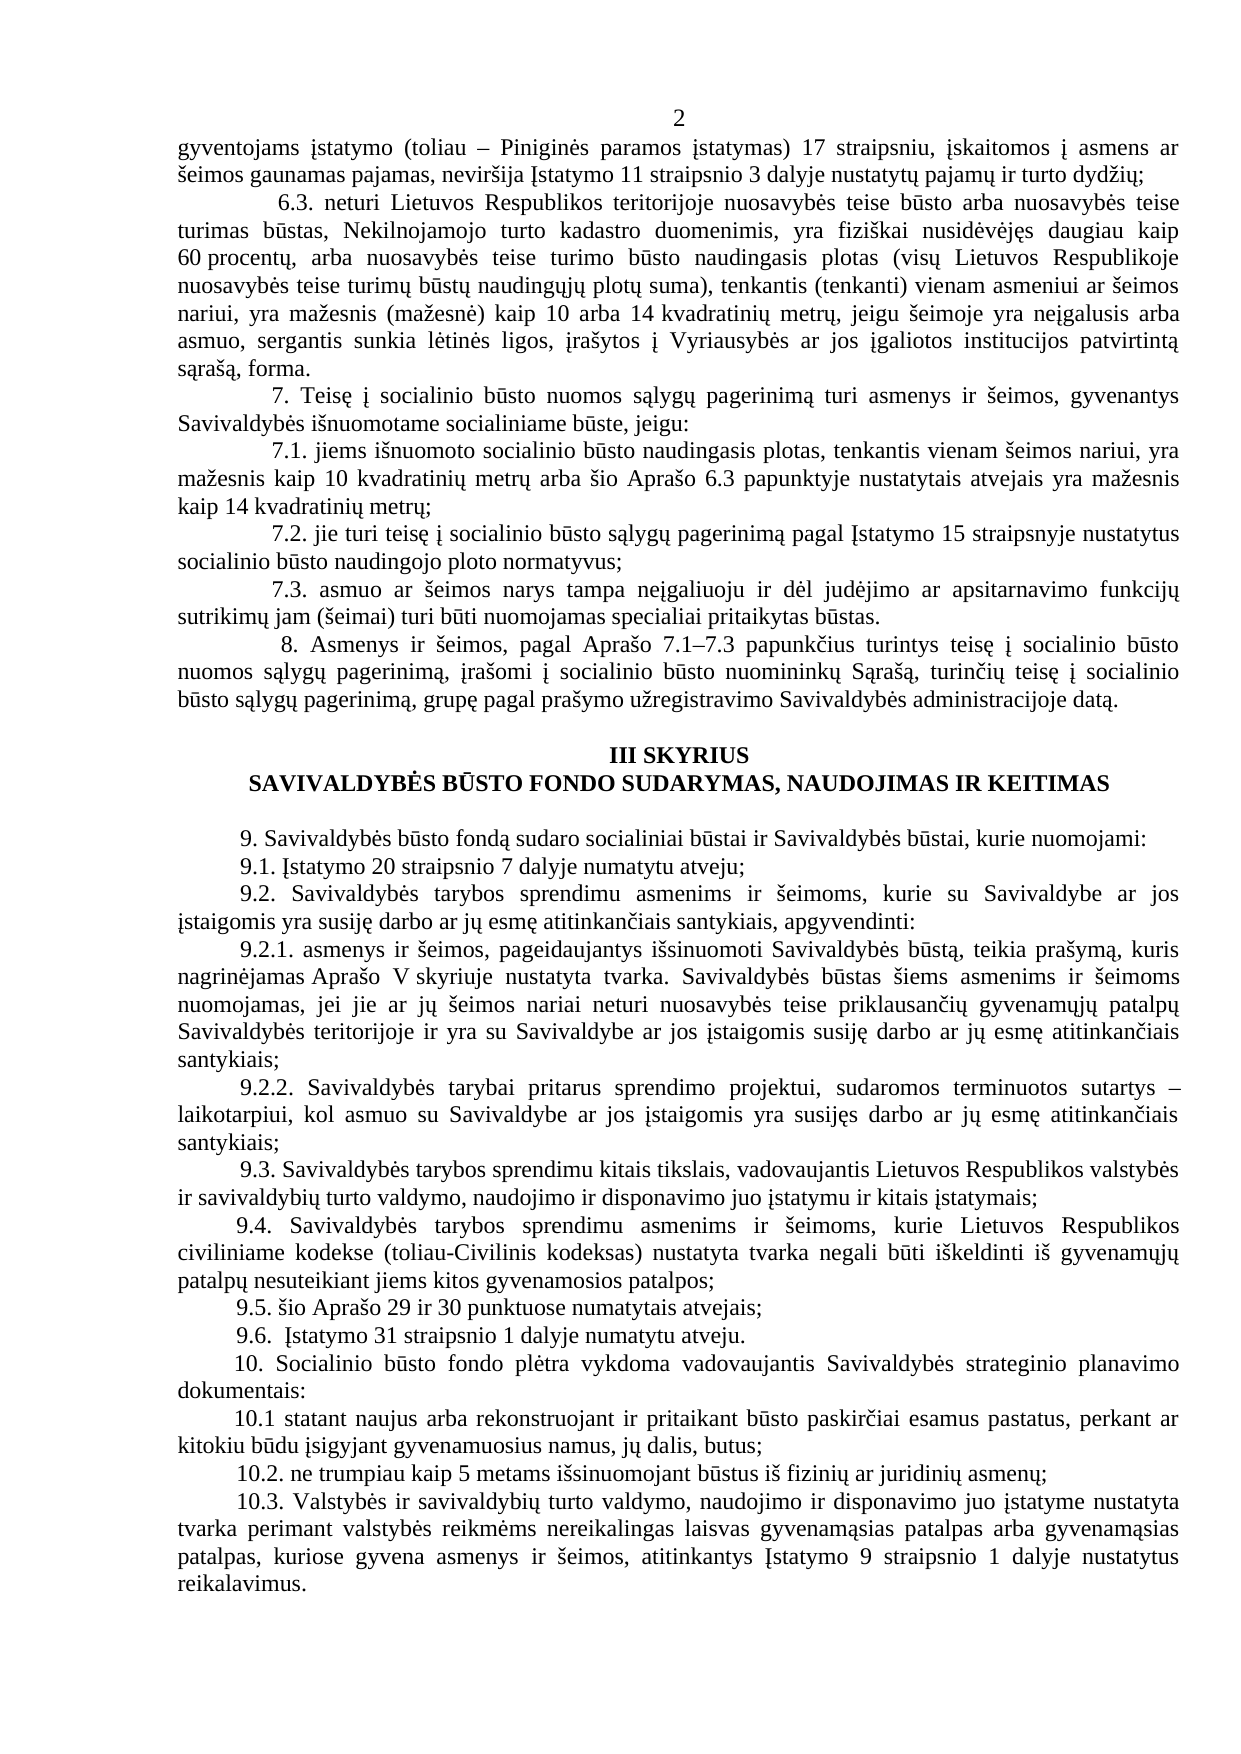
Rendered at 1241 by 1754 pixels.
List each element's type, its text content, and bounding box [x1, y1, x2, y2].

text 10. Socialinio būsto fondo plėtra vykdoma vadovaujantis Savivaldybės strateginio planavimo dokumentais: [177, 1349, 1181, 1404]
text 10.1 statant naujus arba rekonstruojant ir pritaikant būsto paskirčiai esamus pastatus, perkant ar kitokiu būdu įsigyjant gyvenamuosius namus, jų dalis, butus; [177, 1404, 1181, 1459]
text 7.2. jie turi teisę į socialinio būsto sąlygų pagerinimą pagal Įstatymo 15 straipsnyje nustatytus socialinio būsto naudingojo ploto normatyvus; [177, 519, 1181, 574]
text 8. Asmenys ir šeimos, pagal Aprašo 7.1–7.3 papunkčius turintys teisę į socialinio būsto nuomos sąlygų pagerinimą, įrašomi į socialinio būsto nuomininkų Sąrašą, turinčių teisę į socialinio būsto sąlygų pagerinimą, grupę pagal prašymo užregistravimo Savivaldybės administracijoje datą. [177, 630, 1181, 713]
text 6.3. neturi Lietuvos Respublikos teritorijoje nuosavybės teise būsto arba nuosavybės teise turimas būstas, Nekilnojamojo turto kadastro duomenimis, yra fiziškai nusidėvėjęs daugiau kaip 60 procentų, arba nuosavybės teise turimo būsto naudingasis plotas (visų Lietuvos Respublikoje nuosavybės teise turimų būstų naudingųjų plotų suma), tenkantis (tenkanti) vienam asmeniui ar šeimos nariui, yra mažesnis (mažesnė) kaip 10 arba 14 kvadratinių metrų, jeigu šeimoje yra neįgalusis arba asmuo, sergantis sunkia lėtinės ligos, įrašytos į Vyriausybės ar jos įgaliotos institucijos patvirtintą sąrašą, forma. [177, 188, 1181, 381]
text 7. Teisę į socialinio būsto nuomos sąlygų pagerinimą turi asmenys ir šeimos, gyvenantys Savivaldybės išnuomotame socialiniame būste, jeigu: [177, 381, 1181, 437]
text gyventojams įstatymo (toliau – Piniginės paramos įstatymas) 17 straipsniu, įskaitomos į asmens ar šeimos gaunamas pajamas, neviršija Įstatymo 11 straipsnio 3 dalyje nustatytų pajamų ir turto dydžių; [177, 133, 1181, 188]
text 9.5. šio Aprašo 29 ir 30 punktuose numatytais atvejais; [177, 1293, 1181, 1321]
text 10.3. Valstybės ir savivaldybių turto valdymo, naudojimo ir disponavimo juo įstatyme nustatyta tvarka perimant valstybės reikmėms nereikalingas laisvas gyvenamąsias patalpas arba gyvenamąsias patalpas, kuriose gyvena asmenys ir šeimos, atitinkantys Įstatymo 9 straipsnio 1 dalyje nustatytus reikalavimus. [177, 1487, 1181, 1597]
text Savivaldybės būsto fondo sudarymas, naudojimas IR KEITIMAS [177, 769, 1181, 797]
text 9.2.2. Savivaldybės tarybai pritarus sprendimo projektui, sudaromos terminuotos sutartys – laikotarpiui, kol asmuo su Savivaldybe ar jos įstaigomis yra susijęs darbo ar jų esmę atitinkančiais santykiais; [177, 1073, 1181, 1155]
text 9.1. Įstatymo 20 straipsnio 7 dalyje numatytu atveju; [177, 852, 1181, 879]
text 9.4. Savivaldybės tarybos sprendimu asmenims ir šeimoms, kurie Lietuvos Respublikos civiliniame kodekse (toliau-Civilinis kodeksas) nustatyta tvarka negali būti iškeldinti iš gyvenamųjų patalpų nesuteikiant jiems kitos gyvenamosios patalpos; [177, 1211, 1181, 1293]
text 9.3. Savivaldybės tarybos sprendimu kitais tikslais, vadovaujantis Lietuvos Respublikos valstybės ir savivaldybių turto valdymo, naudojimo ir disponavimo juo įstatymu ir kitais įstatymais; [177, 1155, 1181, 1211]
text 9.6. Įstatymo 31 straipsnio 1 dalyje numatytu atveju. [177, 1321, 1181, 1349]
text 9. Savivaldybės būsto fondą sudaro socialiniai būstai ir Savivaldybės būstai, kurie nuomojami: [177, 824, 1181, 852]
text 7.3. asmuo ar šeimos narys tampa neįgaliuoju ir dėl judėjimo ar apsitarnavimo funkcijų sutrikimų jam (šeimai) turi būti nuomojamas specialiai pritaikytas būstas. [177, 574, 1181, 630]
text 7.1. jiems išnuomoto socialinio būsto naudingasis plotas, tenkantis vienam šeimos nariui, yra mažesnis kaip 10 kvadratinių metrų arba šio Aprašo 6.3 papunktyje nustatytais atvejais yra mažesnis kaip 14 kvadratinių metrų; [177, 437, 1181, 519]
text III SKYRIUS [177, 741, 1181, 769]
text 9.2. Savivaldybės tarybos sprendimu asmenims ir šeimoms, kurie su Savivaldybe ar jos įstaigomis yra susiję darbo ar jų esmę atitinkančiais santykiais, apgyvendinti: [177, 879, 1181, 934]
text 10.2. ne trumpiau kaip 5 metams išsinuomojant būstus iš fizinių ar juridinių asmenų; [177, 1459, 1181, 1487]
text 9.2.1. asmenys ir šeimos, pageidaujantys išsinuomoti Savivaldybės būstą, teikia prašymą, kuris nagrinėjamas Aprašo V skyriuje nustatyta tvarka. Savivaldybės būstas šiems asmenims ir šeimoms nuomojamas, jei jie ar jų šeimos nariai neturi nuosavybės teise priklausančių gyvenamųjų patalpų Savivaldybės teritorijoje ir yra su Savivaldybe ar jos įstaigomis susiję darbo ar jų esmę atitinkančiais santykiais; [177, 934, 1181, 1073]
